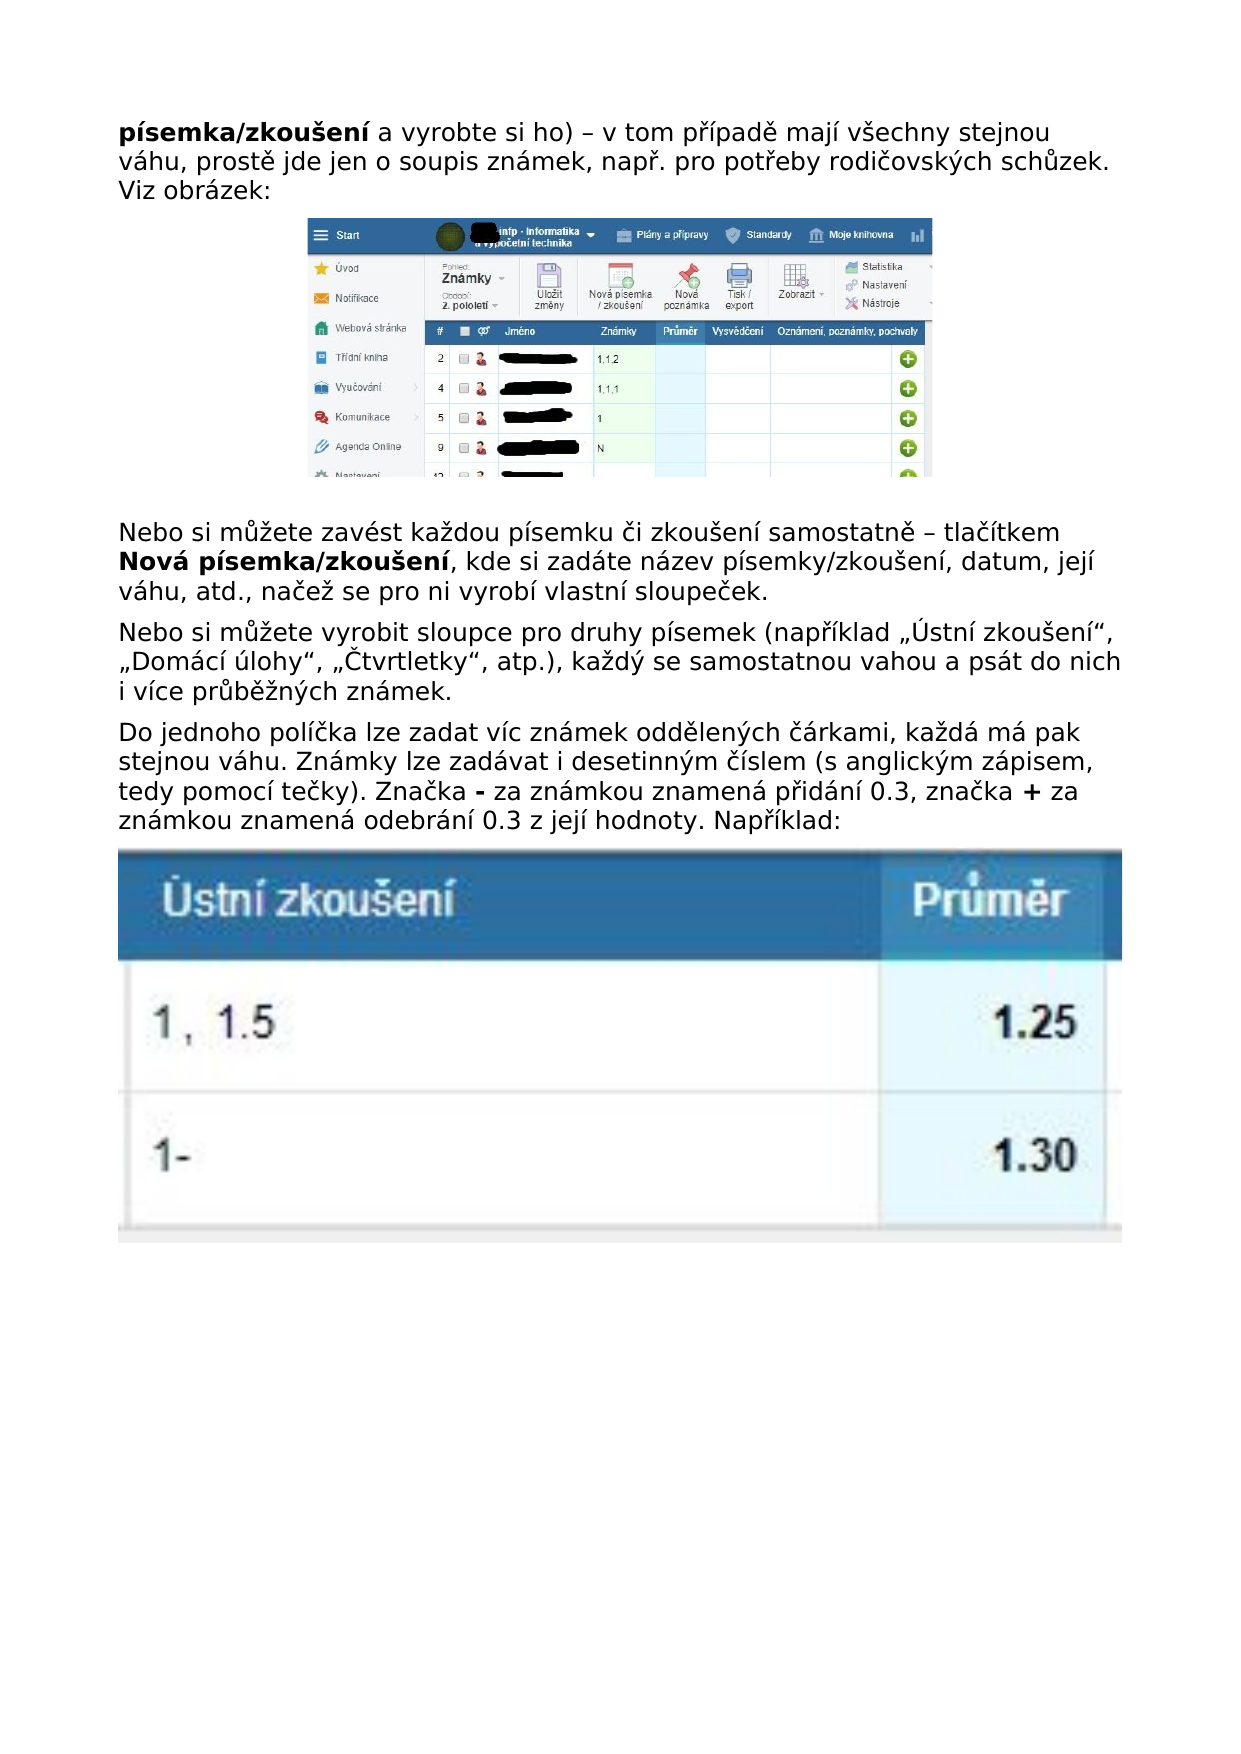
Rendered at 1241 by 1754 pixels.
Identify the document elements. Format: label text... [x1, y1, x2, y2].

text Nebo si můžete zavést každou písemku či zkoušení samostatně – tlačítkem Nová písemka/zkoušení, kde si zadáte název písemky/zkoušení, datum, její váhu, atd., načež se pro ni vyrobí vlastní sloupeček. [118, 518, 1122, 606]
picture [307, 218, 933, 477]
picture [118, 847, 1123, 1243]
text písemka/zkoušení a vyrobte si ho) – v tom případě mají všechny stejnou váhu, prostě jde jen o soupis známek, např. pro potřeby rodičovských schůzek. Viz obrázek: [118, 118, 1122, 206]
text Do jednoho políčka lze zadat víc známek oddělených čárkami, každá má pak stejnou váhu. Známky lze zadávat i desetinným číslem (s anglickým zápisem, tedy pomocí tečky). Značka - za známkou znamená přidání 0.3, značka + za známkou znamená odebrání 0.3 z její hodnoty. Například: [118, 718, 1122, 835]
text Nebo si můžete vyrobit sloupce pro druhy písemek (například „Ústní zkoušení“, „Domácí úlohy“, „Čtvrtletky“, atp.), každý se samostatnou vahou a psát do nich i více průběžných známek. [118, 618, 1122, 706]
